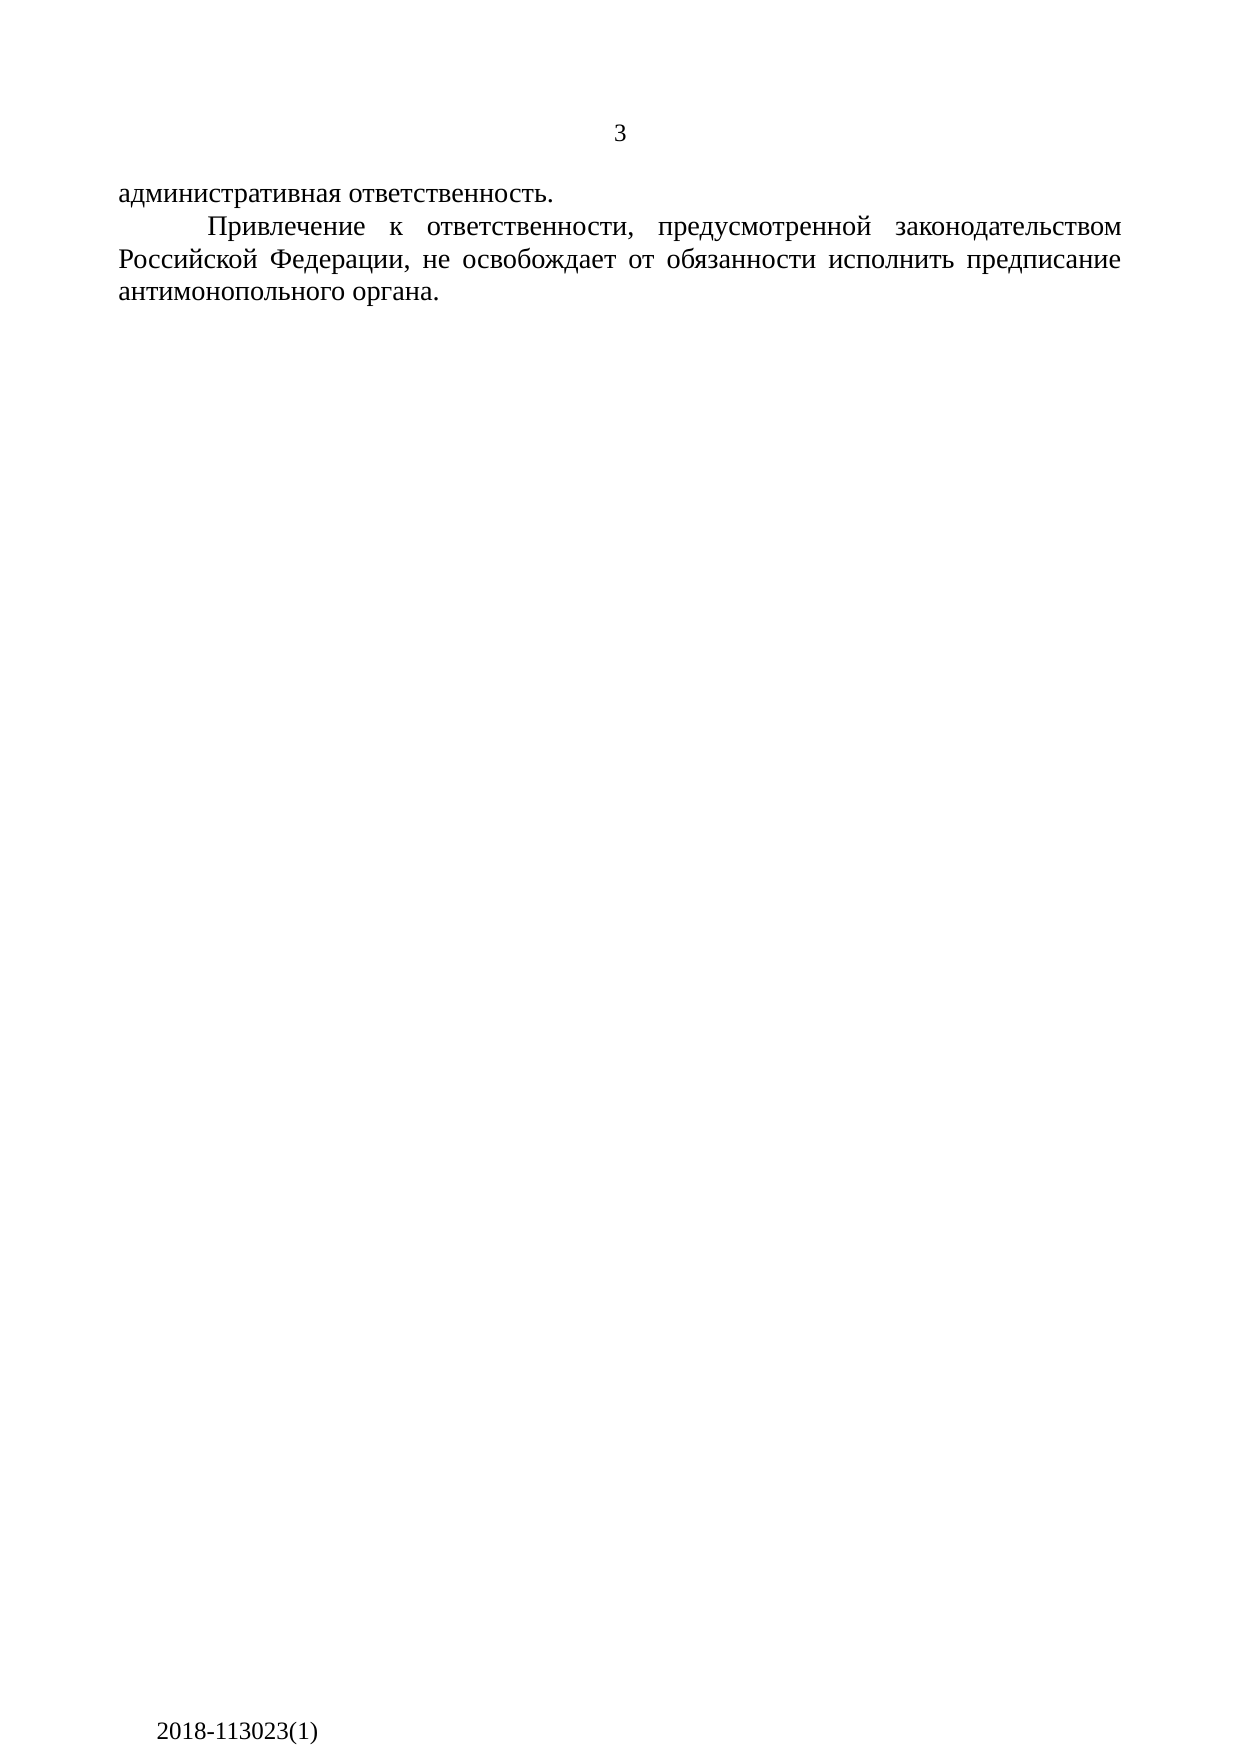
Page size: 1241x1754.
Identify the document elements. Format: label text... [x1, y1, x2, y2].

text Привлечение к ответственности, предусмотренной законодательством Российской Федерации, не освобождает от обязанности исполнить предписание антимонопольного органа. [118, 209, 1122, 307]
text административная ответственность. [118, 176, 1122, 209]
